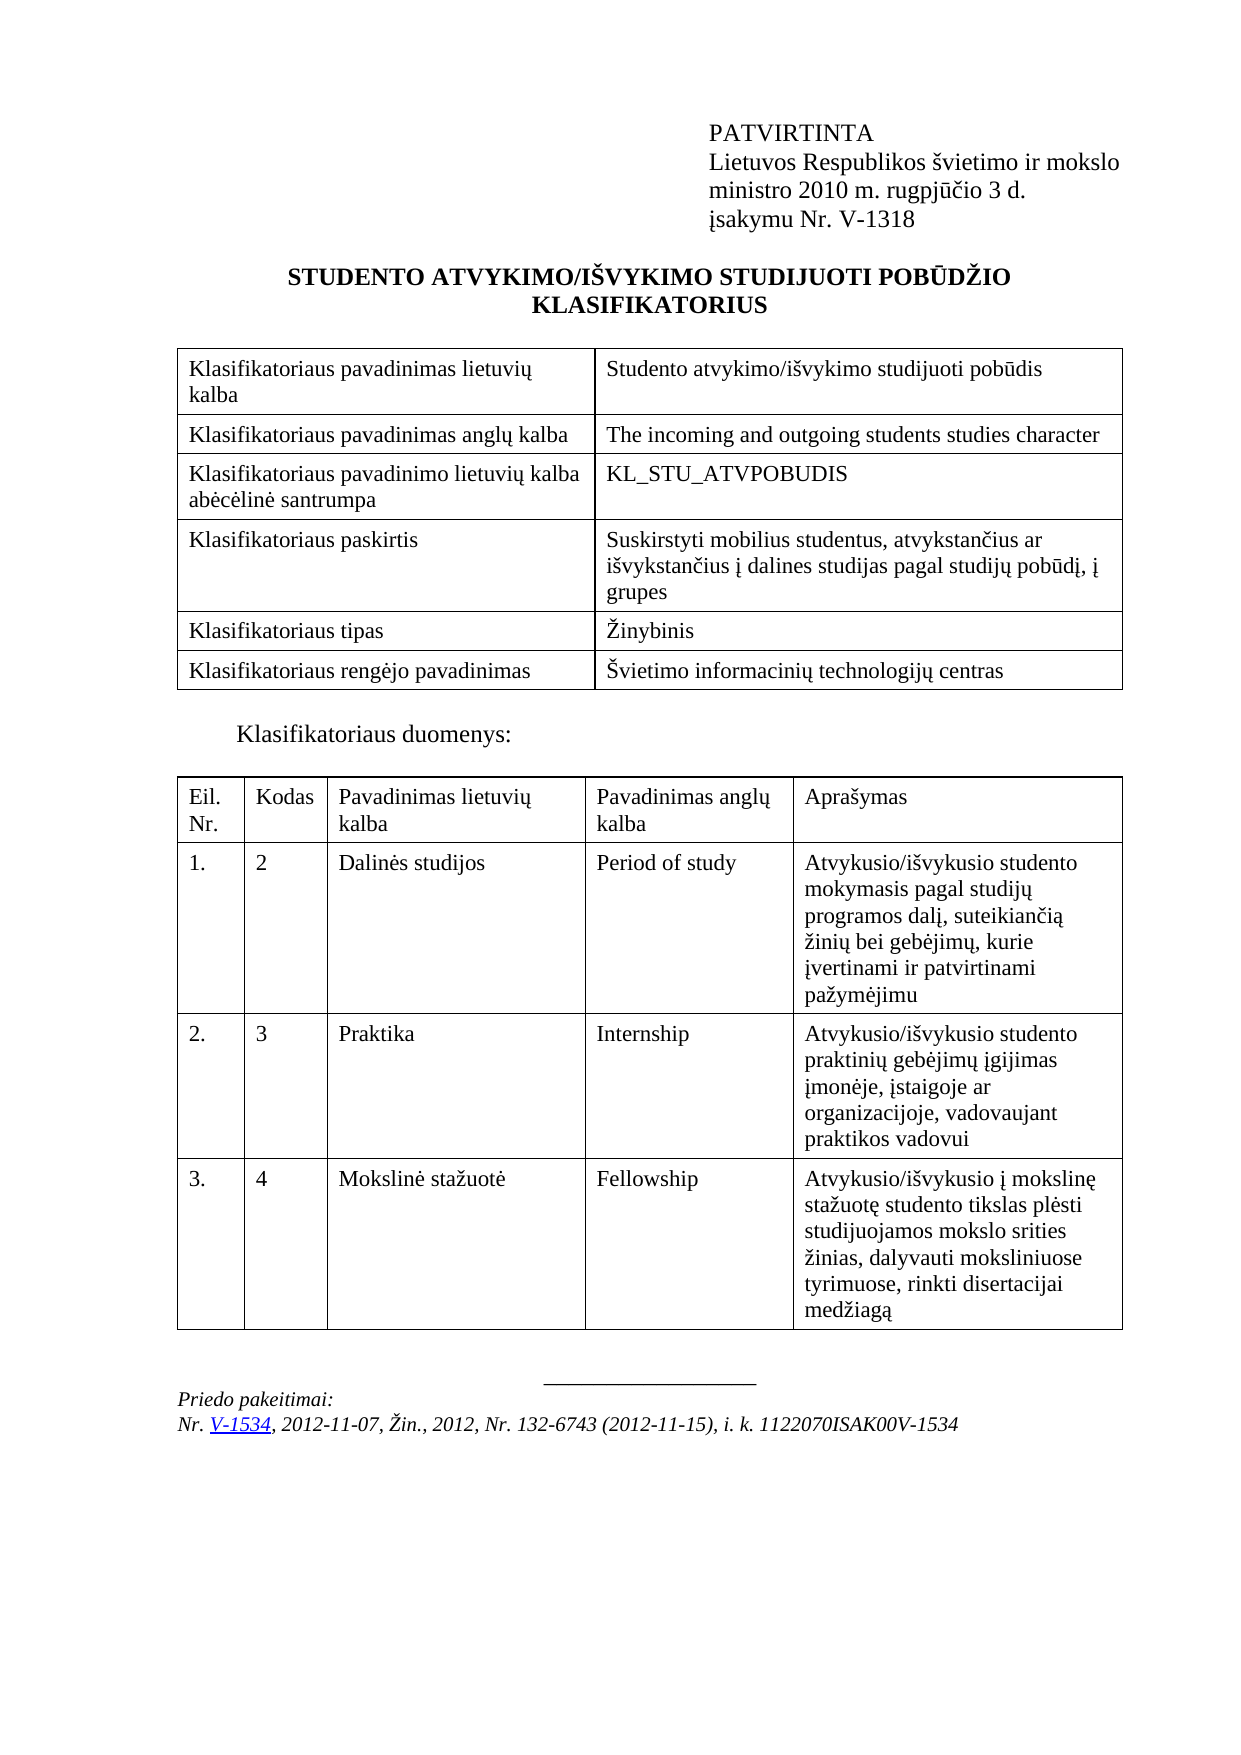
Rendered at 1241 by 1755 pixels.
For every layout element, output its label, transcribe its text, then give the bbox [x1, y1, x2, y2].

table_cell Suskirstyti mobilius studentus, atvykstančius ar išvykstančius į dalines studijas pagal studijų pobūdį, į grupes [596, 520, 1122, 611]
table_cell Atvykusio/išvykusio į mokslinę stažuotę studento tikslas plėsti studijuojamos mokslo srities žinias, dalyvauti moksliniuose tyrimuose, rinkti disertacijai medžiagą [794, 1159, 1122, 1329]
text įsakymu Nr. V-1318 [177, 204, 1122, 233]
table_header Studento atvykimo/išvykimo studijuoti pobūdis [596, 349, 1122, 414]
table_cell Internship [586, 1014, 793, 1158]
table_cell Atvykusio/išvykusio studento mokymasis pagal studijų programos dalį, suteikiančią žinių bei gebėjimų, kurie įvertinami ir patvirtinami pažymėjimu [794, 843, 1122, 1013]
table_cell 2. [178, 1014, 244, 1158]
table_cell Klasifikatoriaus tipas [178, 612, 594, 650]
table_cell Švietimo informacinių technologijų centras [596, 651, 1122, 689]
text PATVIRTINTA [709, 118, 1122, 147]
table_header Eil. Nr. [178, 778, 244, 842]
table_cell 2 [245, 843, 327, 1013]
table_cell Praktika [328, 1014, 585, 1158]
text Nr. V-1534, 2012-11-07, Žin., 2012, Nr. 132-6743 (2012-11-15), i. k. 1122070ISAK00V-1534 [177, 1411, 1122, 1436]
table_cell KL_STU_ATVPOBUDIS [596, 454, 1122, 519]
table_header Aprašymas [794, 778, 1122, 842]
table_header Kodas [245, 778, 327, 842]
table_cell The incoming and outgoing students studies character [596, 415, 1122, 453]
table_header Klasifikatoriaus pavadinimas lietuvių kalba [178, 349, 594, 414]
table_cell Klasifikatoriaus rengėjo pavadinimas [178, 651, 594, 689]
text Klasifikatoriaus duomenys: [177, 719, 1122, 748]
table_cell 1. [178, 843, 244, 1013]
table_cell Period of study [586, 843, 793, 1013]
table_cell Atvykusio/išvykusio studento praktinių gebėjimų įgijimas įmonėje, įstaigoje ar organizacijoje, vadovaujant praktikos vadovui [794, 1014, 1122, 1158]
table_cell Klasifikatoriaus pavadinimas anglų kalba [178, 415, 594, 453]
text Priedo pakeitimai: [177, 1387, 1122, 1411]
text Lietuvos Respublikos švietimo ir mokslo [177, 147, 1122, 176]
table_cell 3. [178, 1159, 244, 1329]
table_cell 4 [245, 1159, 327, 1329]
table_cell Dalinės studijos [328, 843, 585, 1013]
table_cell Klasifikatoriaus paskirtis [178, 520, 594, 611]
text ministro 2010 m. rugpjūčio 3 d. [177, 176, 1122, 204]
table_header Pavadinimas anglų kalba [586, 778, 793, 842]
table_cell Žinybinis [596, 612, 1122, 650]
text STUDENTO ATVYKIMO/IŠVYKIMO STUDIJUOTI POBŪDŽIO KLASIFIKATORIUS [177, 262, 1122, 319]
table_cell Fellowship [586, 1159, 793, 1329]
table_cell 3 [245, 1014, 327, 1158]
table_cell Klasifikatoriaus pavadinimo lietuvių kalba abėcėlinė santrumpa [178, 454, 594, 519]
text _________________ [177, 1359, 1122, 1387]
table_header Pavadinimas lietuvių kalba [328, 778, 585, 842]
table_cell Mokslinė stažuotė [328, 1159, 585, 1329]
